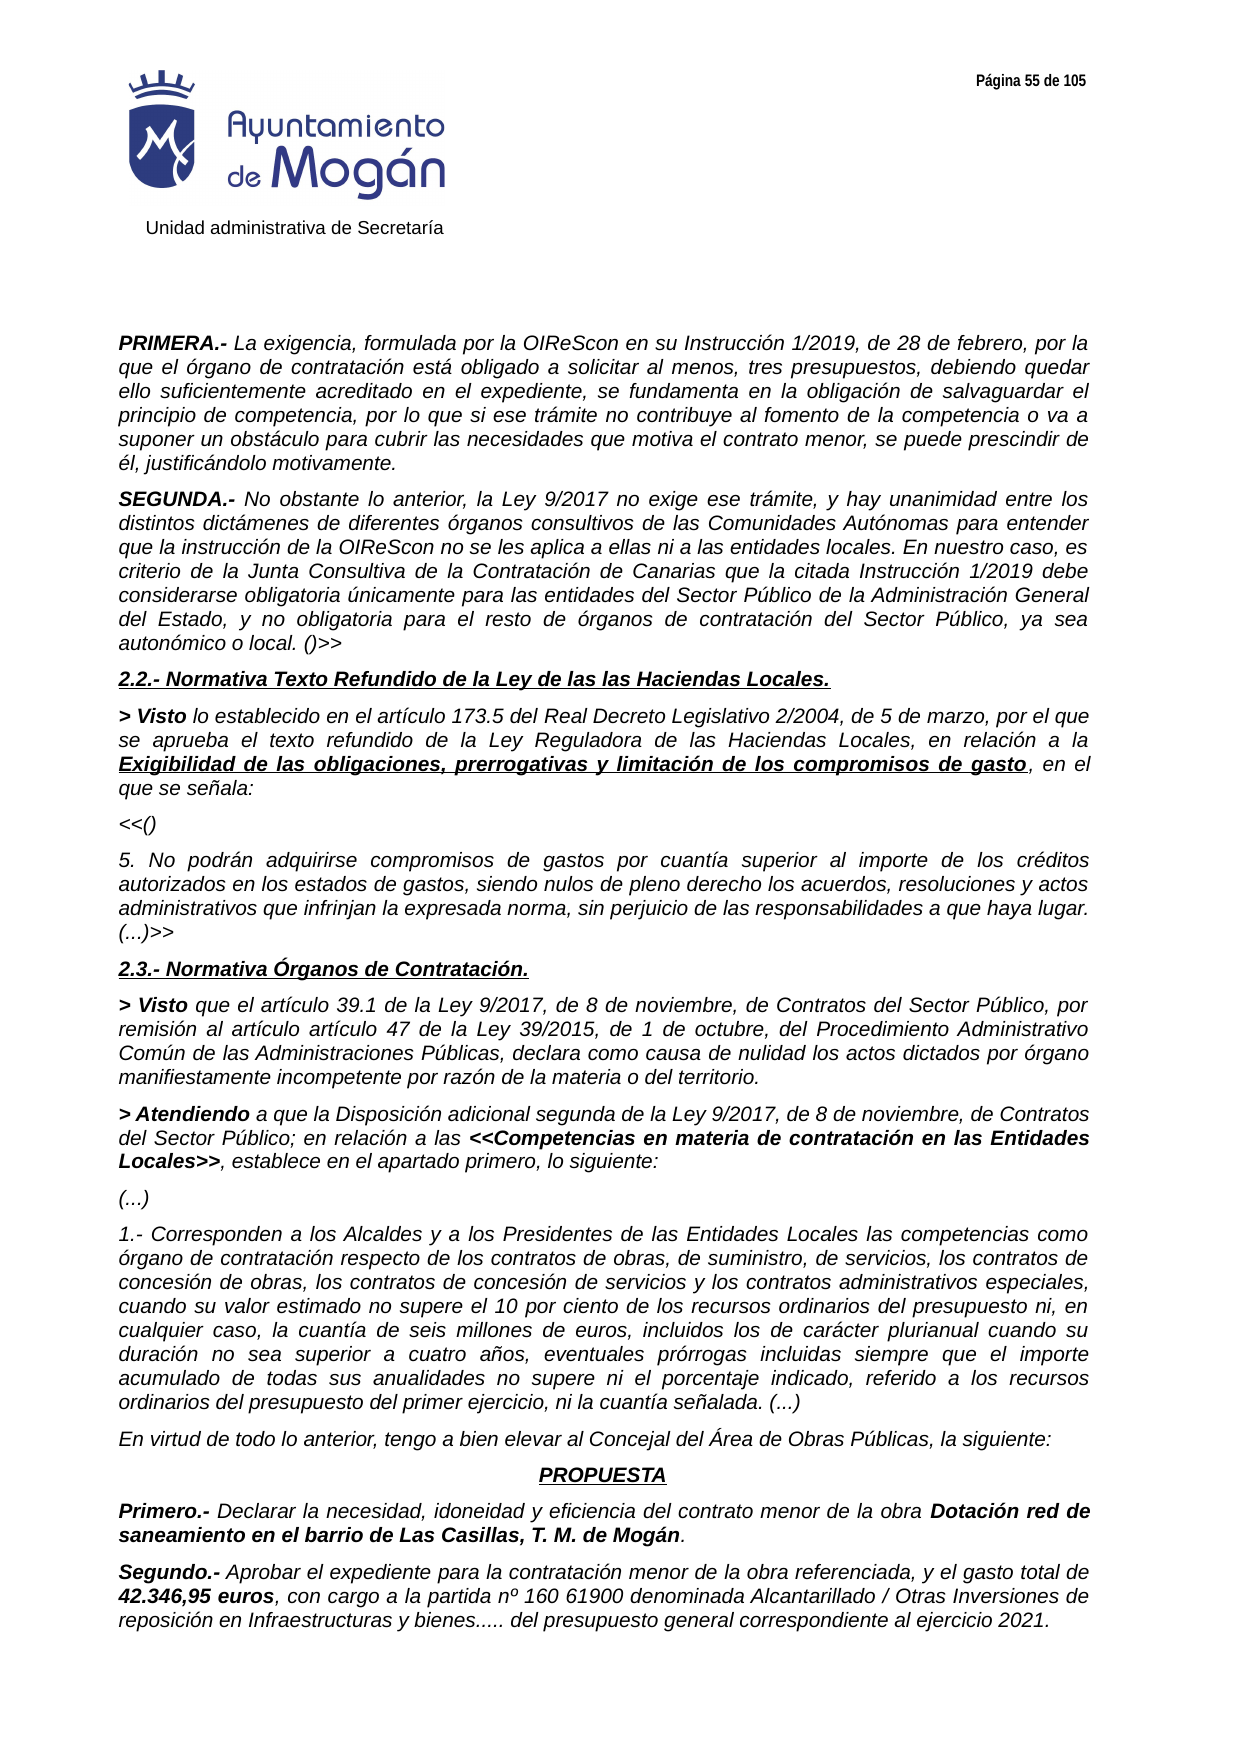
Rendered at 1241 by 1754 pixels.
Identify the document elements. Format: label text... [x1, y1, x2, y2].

text PRIMERA.- La exigencia, formulada por la OIReScon en su Instrucción 1/2019, de 28 de febrero, por la que el órgano de contratación está obligado a solicitar al menos, tres presupuestos, debiendo quedar ello suficientemente acreditado en el expediente, se fundamenta en la obligación de salvaguardar el principio de competencia, por lo que si ese trámite no contribuye al fomento de la competencia o va a suponer un obstáculo para cubrir las necesidades que motiva el contrato menor, se puede prescindir de él, justificándolo motivamente. [118, 331, 1092, 474]
text > Visto que el artículo 39.1 de la Ley 9/2017, de 8 de noviembre, de Contratos del Sector Público, por remisión al artículo artículo 47 de la Ley 39/2015, de 1 de octubre, del Procedimiento Administrativo Común de las Administraciones Públicas, declara como causa de nulidad los actos dictados por órgano manifiestamente incompetente por razón de la materia o del territorio. [118, 993, 1092, 1089]
text (...) [118, 1186, 1092, 1210]
text 2.3.- Normativa Órganos de Contratación. [118, 957, 1092, 981]
text <<() [118, 812, 1092, 836]
text > Visto lo establecido en el artículo 173.5 del Real Decreto Legislativo 2/2004, de 5 de marzo, por el que se aprueba el texto refundido de la Ley Reguladora de las Haciendas Locales, en relación a la Exigibilidad de las obligaciones, prerrogativas y limitación de los compromisos de gasto, en el que se señala: [118, 703, 1092, 799]
text 1.- Corresponden a los Alcaldes y a los Presidentes de las Entidades Locales las competencias como órgano de contratación respecto de los contratos de obras, de suministro, de servicios, los contratos de concesión de obras, los contratos de concesión de servicios y los contratos administrativos especiales, cuando su valor estimado no supere el 10 por ciento de los recursos ordinarios del presupuesto ni, en cualquier caso, la cuantía de seis millones de euros, incluidos los de carácter plurianual cuando su duración no sea superior a cuatro años, eventuales prórrogas incluidas siempre que el importe acumulado de todas sus anualidades no supere ni el porcentaje indicado, referido a los recursos ordinarios del presupuesto del primer ejercicio, ni la cuantía señalada. (...) [118, 1222, 1092, 1414]
text 5. No podrán adquirirse compromisos de gastos por cuantía superior al importe de los créditos autorizados en los estados de gastos, siendo nulos de pleno derecho los acuerdos, resoluciones y actos administrativos que infrinjan la expresada norma, sin perjuicio de las responsabilidades a que haya lugar. (...)>> [118, 848, 1092, 944]
text En virtud de todo lo anterior, tengo a bien elevar al Concejal del Área de Obras Públicas, la siguiente: [118, 1426, 1092, 1450]
text > Atendiendo a que la Disposición adicional segunda de la Ley 9/2017, de 8 de noviembre, de Contratos del Sector Público; en relación a las <<Competencias en materia de contratación en las Entidades Locales>>, establece en el apartado primero, lo siguiente: [118, 1101, 1092, 1173]
text 2.2.- Normativa Texto Refundido de la Ley de las las Haciendas Locales. [118, 667, 1092, 691]
text Primero.- Declarar la necesidad, idoneidad y eficiencia del contrato menor de la obra Dotación red de saneamiento en el barrio de Las Casillas, T. M. de Mogán. [118, 1499, 1092, 1547]
picture [128, 70, 445, 206]
text Segundo.- Aprobar el expediente para la contratación menor de la obra referenciada, y el gasto total de 42.346,95 euros, con cargo a la partida nº 160 61900 denominada Alcantarillado / Otras Inversiones de reposición en Infraestructuras y bienes..... del presupuesto general correspondiente al ejercicio 2021. [118, 1560, 1092, 1632]
text PROPUESTA [118, 1463, 1092, 1487]
text SEGUNDA.- No obstante lo anterior, la Ley 9/2017 no exige ese trámite, y hay unanimidad entre los distintos dictámenes de diferentes órganos consultivos de las Comunidades Autónomas para entender que la instrucción de la OIReScon no se les aplica a ellas ni a las entidades locales. En nuestro caso, es criterio de la Junta Consultiva de la Contratación de Canarias que la citada Instrucción 1/2019 debe considerarse obligatoria únicamente para las entidades del Sector Público de la Administración General del Estado, y no obligatoria para el resto de órganos de contratación del Sector Público, ya sea autonómico o local. ()>> [118, 487, 1092, 654]
